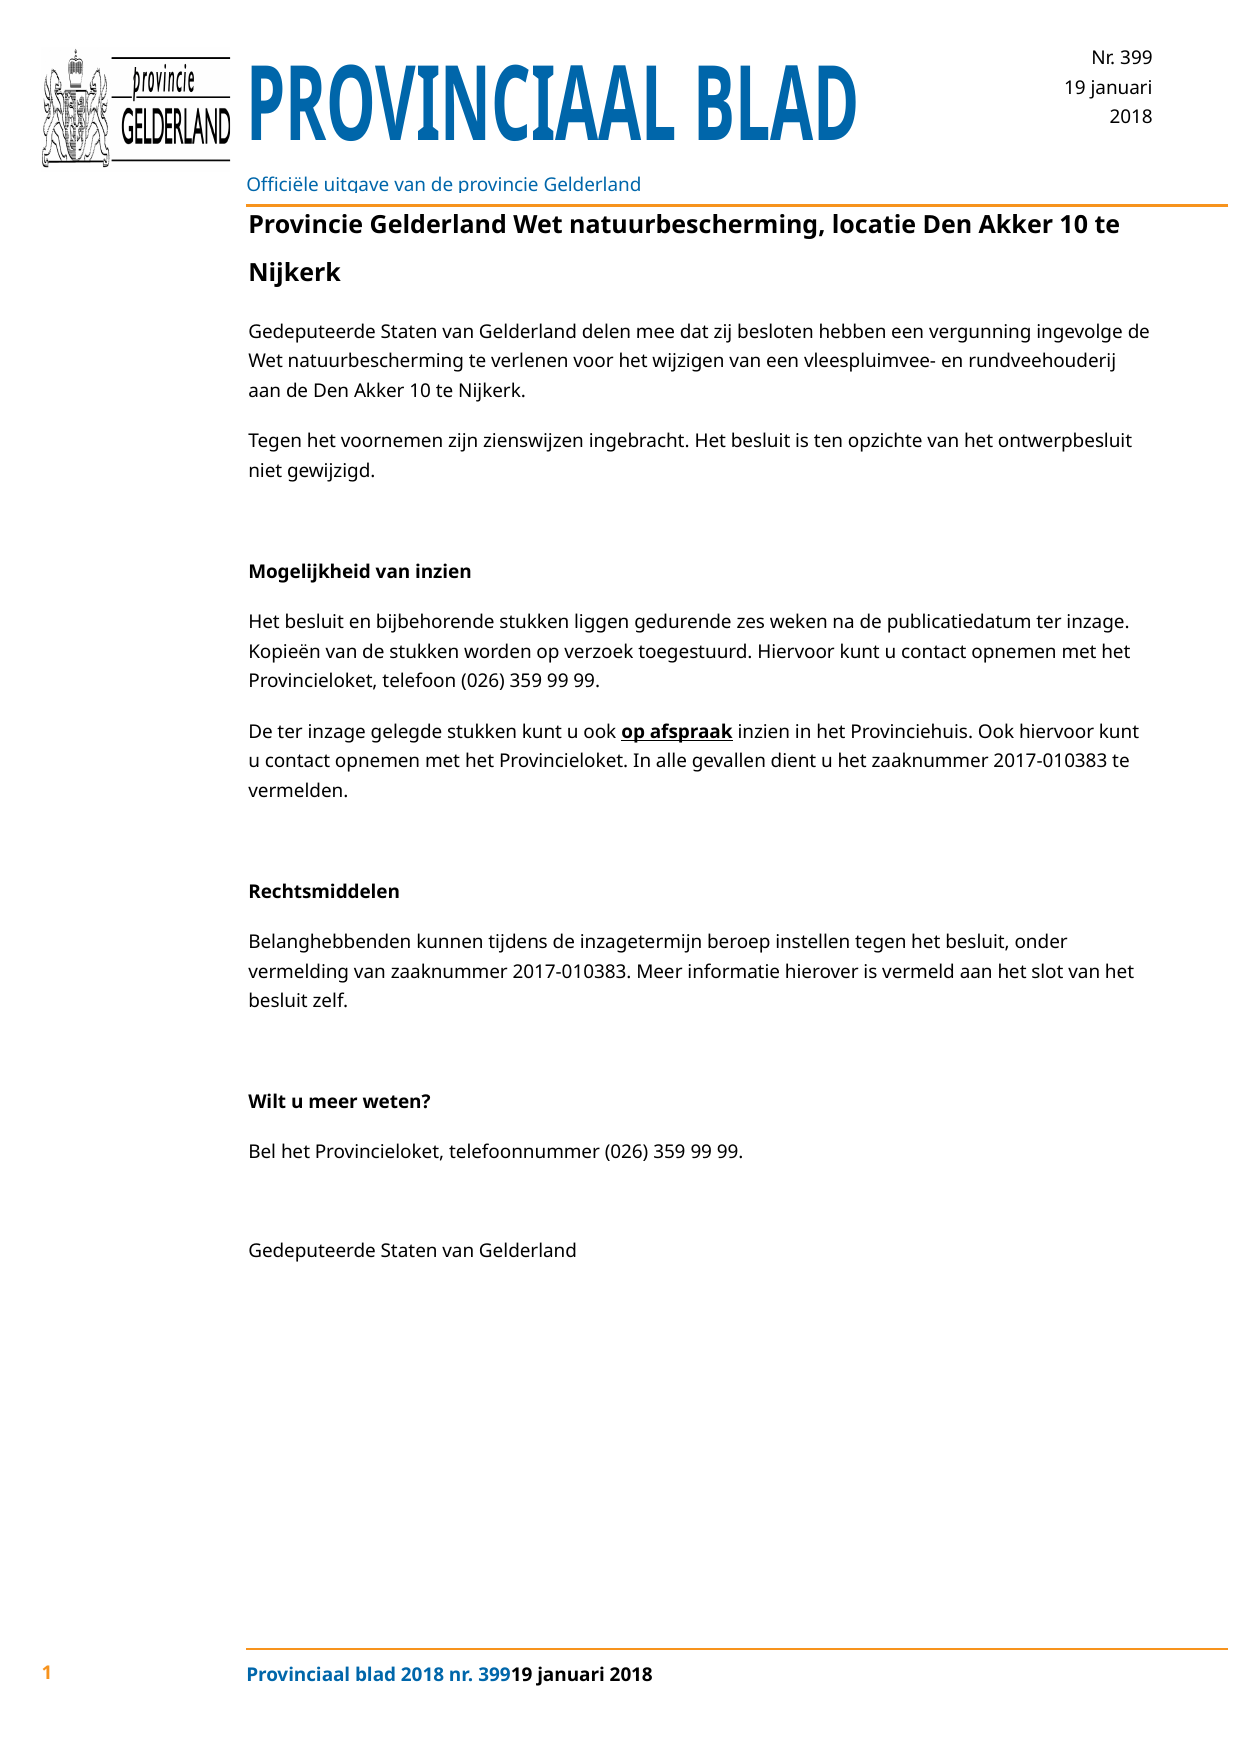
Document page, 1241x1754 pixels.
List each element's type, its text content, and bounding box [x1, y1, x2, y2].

text Provincie Gelderland Wet natuurbescherming, locatie Den Akker 10 te Nijkerk [248, 207, 1152, 288]
text Rechtsmiddelen [248, 878, 1152, 904]
text Bel het Provincieloket, telefoonnummer (026) 359 99 99. [248, 1139, 1152, 1164]
text Gedeputeerde Staten van Gelderland delen mee dat zij besloten hebben een vergunning ingevolge de Wet natuurbescherming te verlenen voor het wijzigen van een vleespluimvee- en rundveehouderij aan de Den Akker 10 te Nijkerk. [248, 318, 1152, 403]
text Tegen het voornemen zijn zienswijzen ingebracht. Het besluit is ten opzichte van het ontwerpbesluit niet gewijzigd. [248, 427, 1152, 483]
text Wilt u meer weten? [248, 1088, 1152, 1114]
text Het besluit en bijbehorende stukken liggen gedurende zes weken na de publicatiedatum ter inzage. Kopieën van de stukken worden op verzoek toegestuurd. Hiervoor kunt u contact opnemen met het Provincieloket, telefoon (026) 359 99 99. [248, 608, 1152, 693]
text De ter inzage gelegde stukken kunt u ook op afspraak inzien in het Provinciehuis. Ook hiervoor kunt u contact opnemen met het Provincieloket. In alle gevallen dient u het zaaknummer 2017-010383 te vermelden. [248, 718, 1152, 803]
text Mogelijkheid van inzien [248, 558, 1152, 584]
text Belanghebbenden kunnen tijdens de inzagetermijn beroep instellen tegen het besluit, onder vermelding van zaaknummer 2017-010383. Meer informatie hierover is vermeld aan het slot van het besluit zelf. [248, 928, 1152, 1013]
picture [41, 47, 231, 172]
text Gedeputeerde Staten van Gelderland [248, 1237, 1152, 1263]
